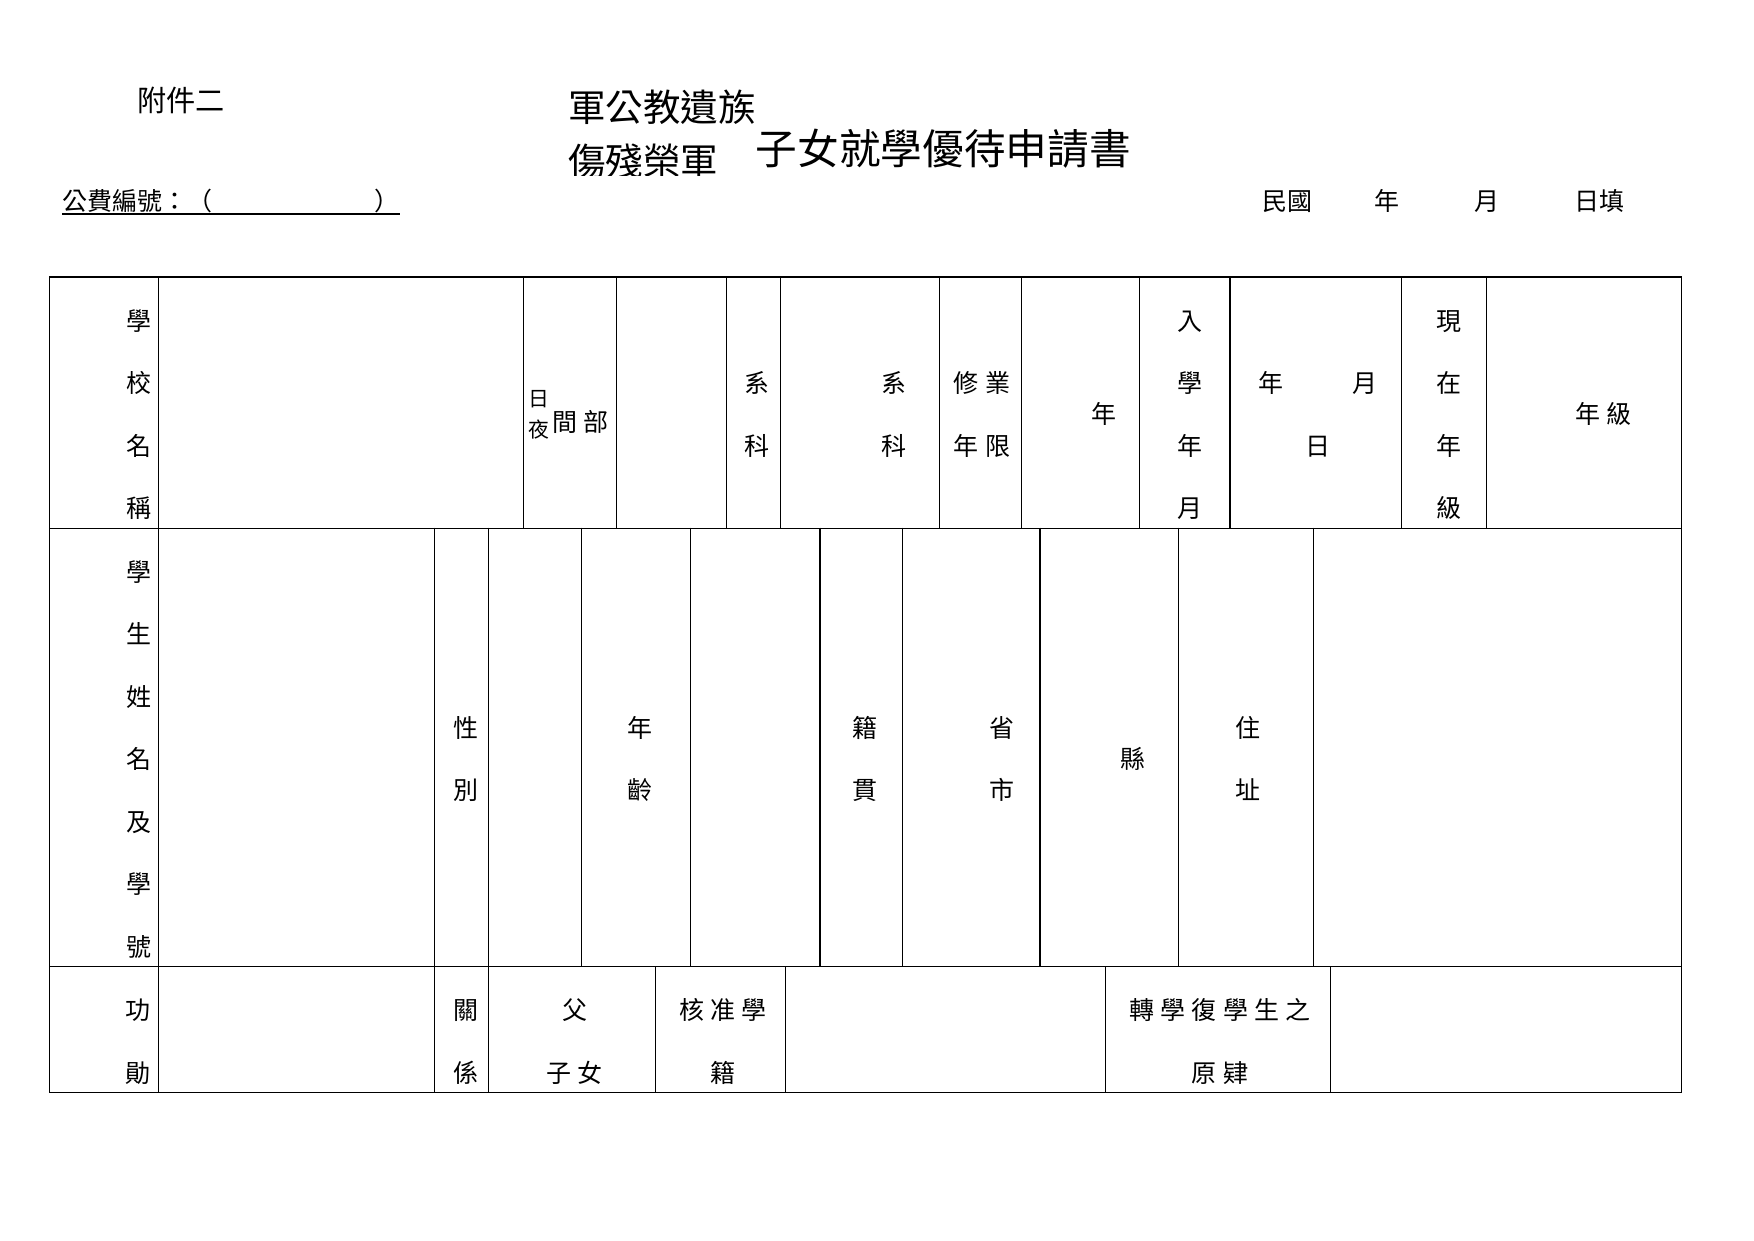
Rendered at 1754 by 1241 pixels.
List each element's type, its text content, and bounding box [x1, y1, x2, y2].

table_header [159, 278, 523, 527]
table_header 學 校 名 稱 [50, 278, 158, 527]
table_header 入 學 年 月 [1140, 278, 1229, 527]
table_cell [489, 529, 581, 966]
table_header 年 [1022, 278, 1139, 527]
table_cell [159, 967, 434, 1092]
table_header 日夜間部 [524, 278, 616, 527]
text 公費編號：（ ）號 [62, 182, 407, 223]
table_cell 省 市 [903, 529, 1039, 966]
table_cell [1331, 967, 1681, 1092]
table_header 現 在 年 級 [1402, 278, 1486, 527]
table_cell 功勛 [50, 967, 158, 1092]
table_cell [159, 529, 434, 966]
table_cell 學生姓名 及 學 號 [50, 529, 158, 966]
table_cell [691, 529, 819, 966]
table_cell 關 係 [435, 967, 488, 1092]
text 附件二 [137, 78, 238, 120]
text 民國 年 月 日填 [1262, 182, 1644, 218]
table_cell 縣 [1041, 529, 1178, 966]
table_cell 籍 貫 [821, 529, 902, 966]
table_header 修業 年限 [940, 278, 1021, 527]
table_cell 住 址 [1179, 529, 1313, 966]
table_cell 性 別 [435, 529, 488, 966]
table_cell [786, 967, 1105, 1092]
table_cell 父 子女 [489, 967, 655, 1092]
table_header 年 月 日 [1231, 278, 1401, 527]
text 軍公教遺族傷殘榮軍子女就學優待申請書 [568, 78, 1138, 175]
table_cell 年 齡 [582, 529, 690, 966]
table_header 系 科 [727, 278, 780, 527]
table_cell 轉學復學生之原肄 [1106, 967, 1330, 1092]
table_header [617, 278, 726, 527]
table_cell 核准學籍 [656, 967, 785, 1092]
table_header 系 科 [781, 278, 939, 527]
table_header 年級 [1487, 278, 1681, 527]
table_cell [1314, 529, 1681, 966]
